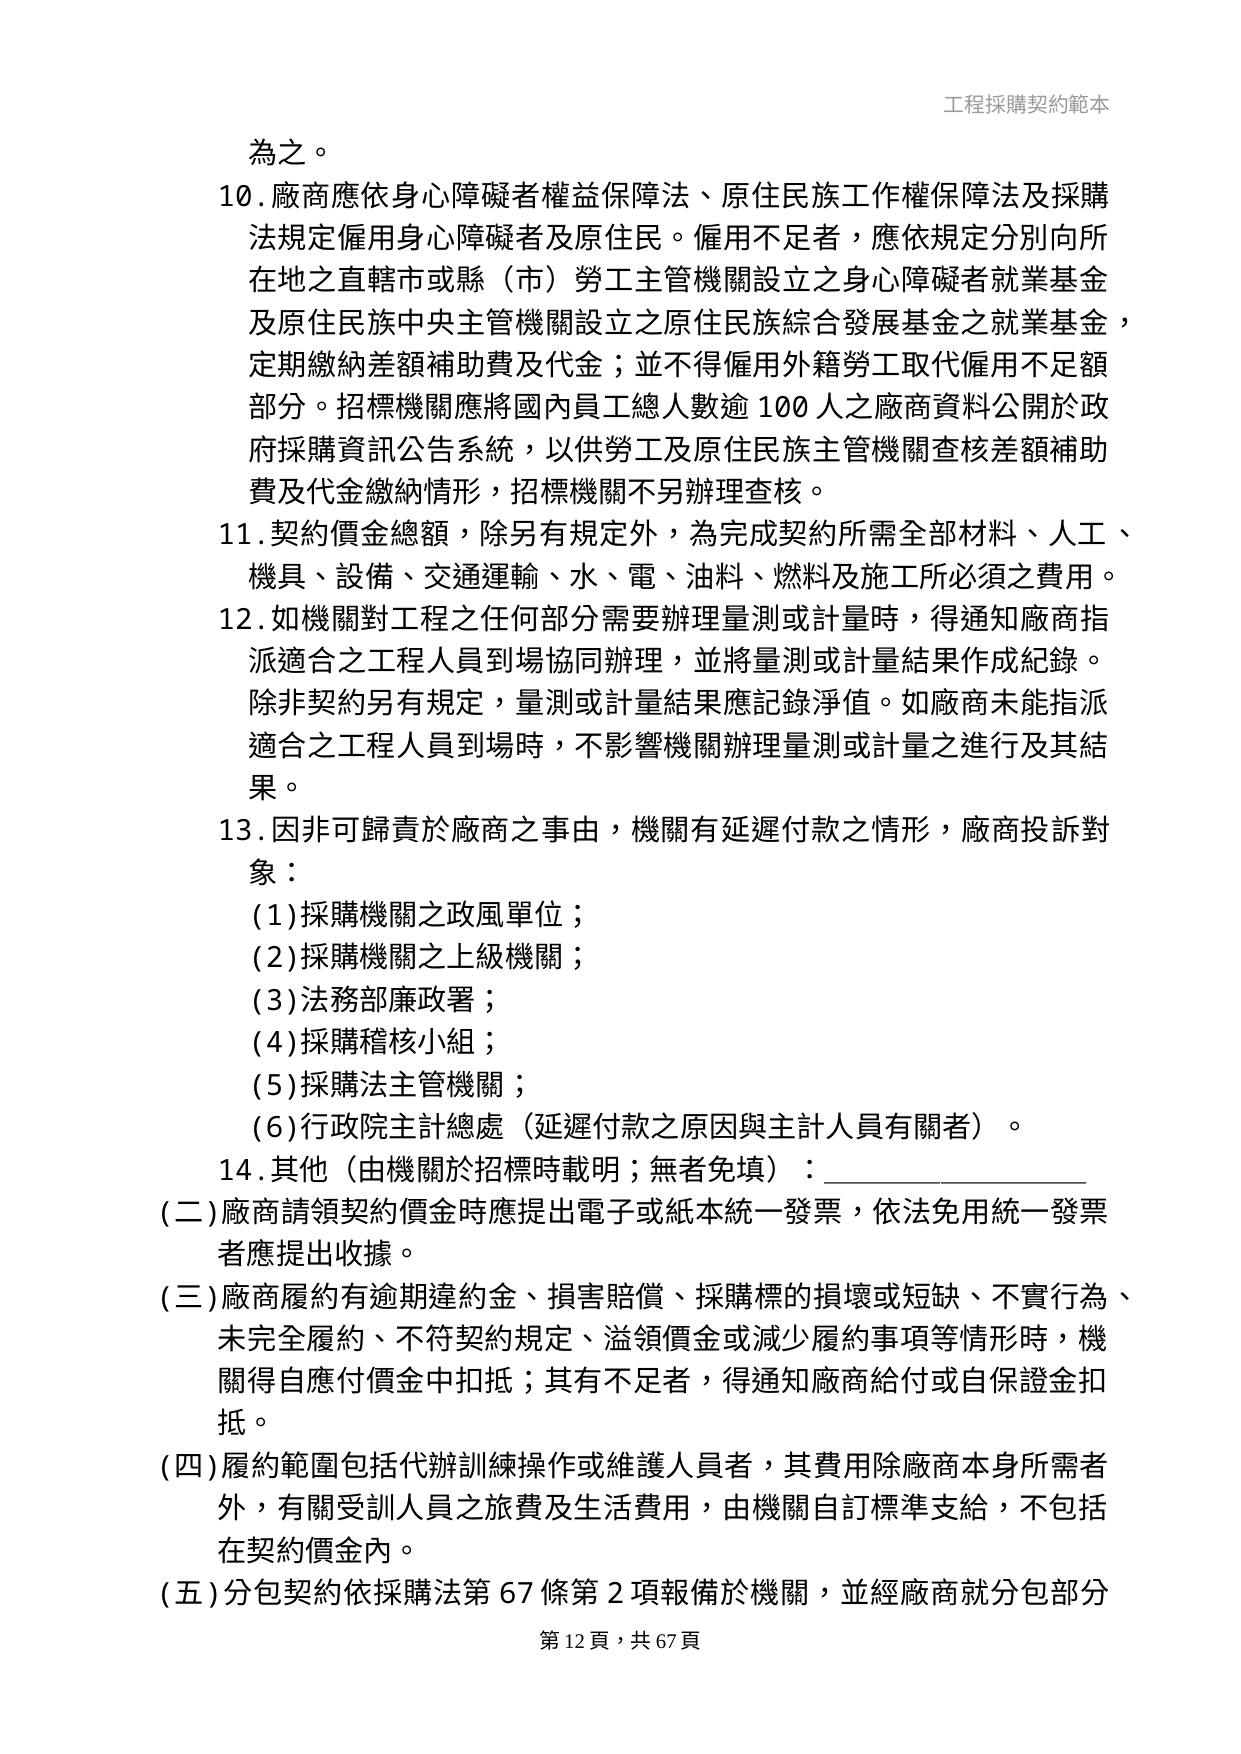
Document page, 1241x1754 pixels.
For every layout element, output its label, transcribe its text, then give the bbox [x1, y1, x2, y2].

text (3)法務部廉政署； [248, 976, 1110, 1019]
text 12.如機關對工程之任何部分需要辦理量測或計量時，得通知廠商指派適合之工程人員到場協同辦理，並將量測或計量結果作成紀錄。除非契約另有規定，量測或計量結果應記錄淨值。如廠商未能指派適合之工程人員到場時，不影響機關辦理量測或計量之進行及其結果。 [217, 595, 1110, 807]
text (4)採購稽核小組； [248, 1019, 1110, 1061]
text (6)行政院主計總處（延遲付款之原因與主計人員有關者）。 [248, 1104, 1110, 1146]
text (2)採購機關之上級機關； [248, 934, 1110, 976]
text 10.廠商應依身心障礙者權益保障法、原住民族工作權保障法及採購法規定僱用身心障礙者及原住民。僱用不足者，應依規定分別向所在地之直轄市或縣（市）勞工主管機關設立之身心障礙者就業基金及原住民族中央主管機關設立之原住民族綜合發展基金之就業基金，定期繳納差額補助費及代金；並不得僱用外籍勞工取代僱用不足額部分。招標機關應將國內員工總人數逾100人之廠商資料公開於政府採購資訊公告系統，以供勞工及原住民族主管機關查核差額補助費及代金繳納情形，招標機關不另辦理查核。 [217, 172, 1110, 511]
text (四)履約範圍包括代辦訓練操作或維護人員者，其費用除廠商本身所需者外，有關受訓人員之旅費及生活費用，由機關自訂標準支給，不包括在契約價金內。 [156, 1442, 1110, 1569]
text 11.契約價金總額，除另有規定外，為完成契約所需全部材料、人工、機具、設備、交通運輸、水、電、油料、燃料及施工所必須之費用。 [217, 511, 1110, 595]
text 為之。 [217, 130, 1110, 172]
text (五)分包契約依採購法第67條第2項報備於機關，並經廠商就分包部分 [156, 1569, 1110, 1612]
text (三)廠商履約有逾期違約金、損害賠償、採購標的損壞或短缺、不實行為、未完全履約、不符契約規定、溢領價金或減少履約事項等情形時，機關得自應付價金中扣抵；其有不足者，得通知廠商給付或自保證金扣抵。 [156, 1273, 1110, 1442]
text 14.其他（由機關於招標時載明；無者免填）：＿＿＿＿＿＿＿＿＿ [217, 1146, 1110, 1188]
text (5)採購法主管機關； [248, 1061, 1110, 1104]
text (1)採購機關之政風單位； [248, 892, 1110, 934]
text 13.因非可歸責於廠商之事由，機關有延遲付款之情形，廠商投訴對象： [217, 807, 1110, 892]
text (二)廠商請領契約價金時應提出電子或紙本統一發票，依法免用統一發票者應提出收據。 [156, 1188, 1110, 1273]
